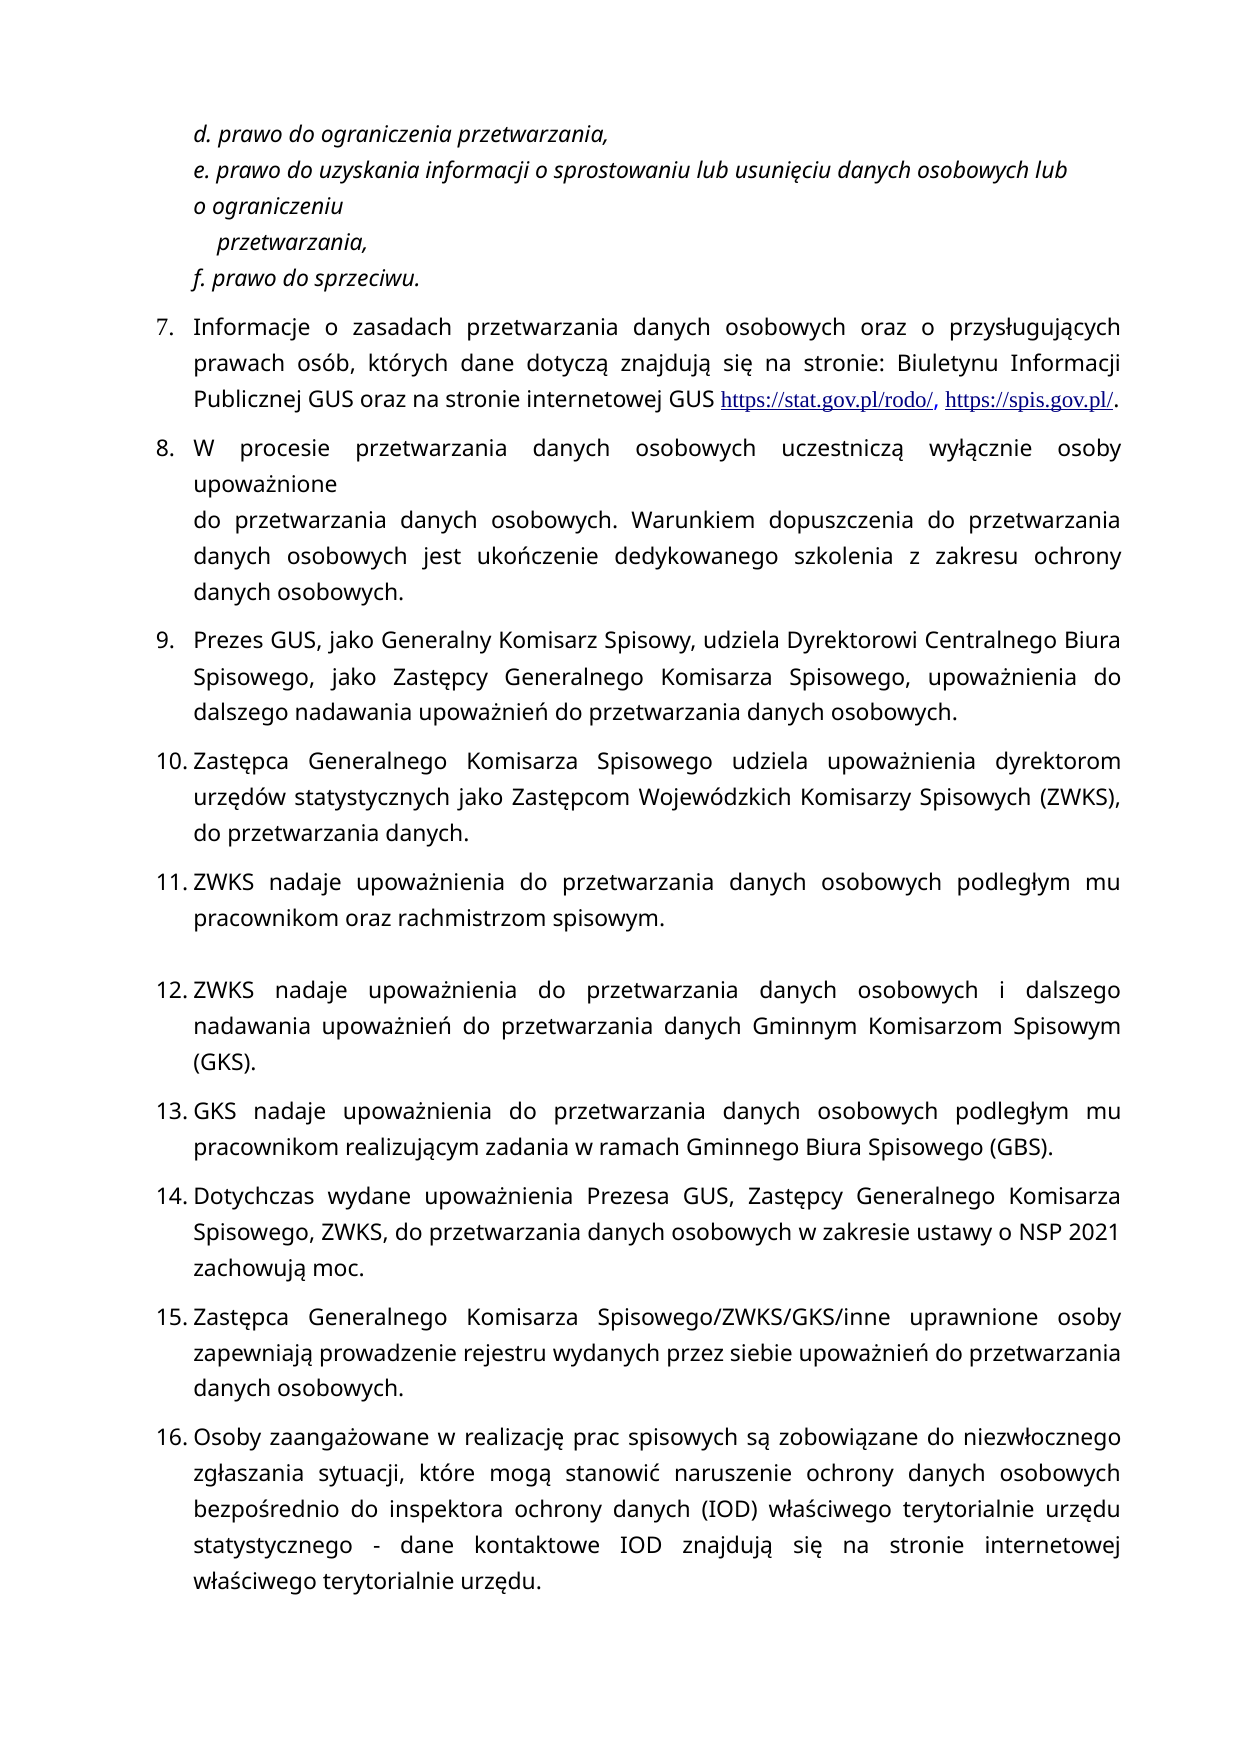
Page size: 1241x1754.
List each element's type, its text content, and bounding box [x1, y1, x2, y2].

list ZWKS nadaje upoważnienia do przetwarzania danych osobowych podległym mu pracownikom oraz rachmistrzom spisowym. [156, 866, 1122, 933]
list ZWKS nadaje upoważnienia do przetwarzania danych osobowych i dalszego nadawania upoważnień do przetwarzania danych Gminnym Komisarzom Spisowym (GKS). [156, 974, 1122, 1077]
list Informacje o zasadach przetwarzania danych osobowych oraz o przysługujących prawach osób, których dane dotyczą znajdują się na stronie: Biuletynu Informacji Publicznej GUS oraz na stronie internetowej GUS https://stat.gov.pl/rodo/, https://spis.gov.pl/. [156, 311, 1122, 414]
list o ograniczeniu [156, 190, 1122, 221]
list Zastępca Generalnego Komisarza Spisowego/ZWKS/GKS/inne uprawnione osoby zapewniają prowadzenie rejestru wydanych przez siebie upoważnień do przetwarzania danych osobowych. [156, 1301, 1122, 1404]
list Dotychczas wydane upoważnienia Prezesa GUS, Zastępcy Generalnego Komisarza Spisowego, ZWKS, do przetwarzania danych osobowych w zakresie ustawy o NSP 2021 zachowują moc. [156, 1180, 1122, 1283]
list f. prawo do sprzeciwu. [156, 262, 1122, 293]
list Osoby zaangażowane w realizację prac spisowych są zobowiązane do niezwłocznego zgłaszania sytuacji, które mogą stanowić naruszenie ochrony danych osobowych bezpośrednio do inspektora ochrony danych (IOD) właściwego terytorialnie urzędu statystycznego - dane kontaktowe IOD znajdują się na stronie internetowej właściwego terytorialnie urzędu. [156, 1421, 1122, 1596]
list e. prawo do uzyskania informacji o sprostowaniu lub usunięciu danych osobowych lub [156, 154, 1122, 185]
list d. prawo do ograniczenia przetwarzania, [156, 118, 1122, 149]
list do przetwarzania danych osobowych. Warunkiem dopuszczenia do przetwarzania danych osobowych jest ukończenie dedykowanego szkolenia z zakresu ochrony danych osobowych. [156, 504, 1122, 607]
list Prezes GUS, jako Generalny Komisarz Spisowy, udziela Dyrektorowi Centralnego Biura Spisowego, jako Zastępcy Generalnego Komisarza Spisowego, upoważnienia do dalszego nadawania upoważnień do przetwarzania danych osobowych. [156, 624, 1122, 728]
list przetwarzania, [156, 226, 1122, 257]
list W procesie przetwarzania danych osobowych uczestniczą wyłącznie osoby upoważnione [156, 432, 1122, 499]
list Zastępca Generalnego Komisarza Spisowego udziela upoważnienia dyrektorom urzędów statystycznych jako Zastępcom Wojewódzkich Komisarzy Spisowych (ZWKS), do przetwarzania danych. [156, 745, 1122, 848]
list GKS nadaje upoważnienia do przetwarzania danych osobowych podległym mu pracownikom realizującym zadania w ramach Gminnego Biura Spisowego (GBS). [156, 1095, 1122, 1162]
